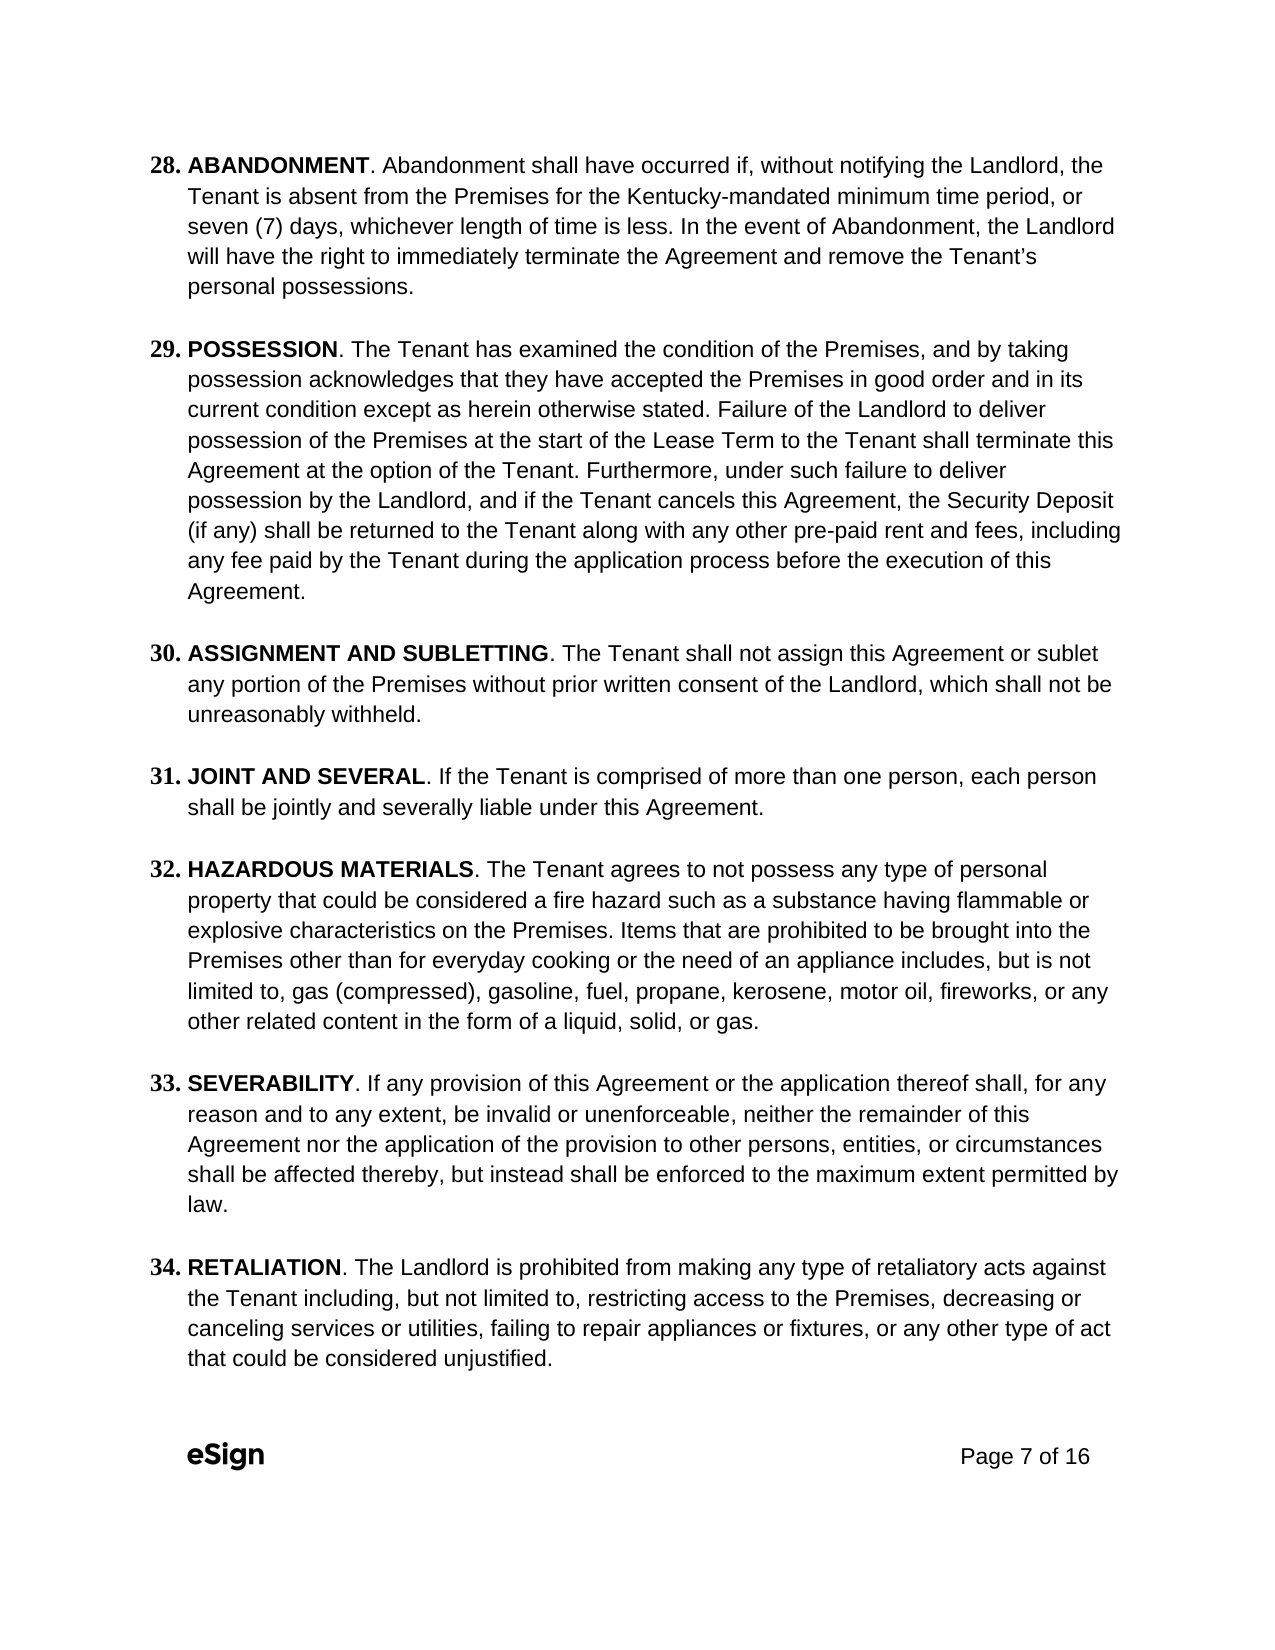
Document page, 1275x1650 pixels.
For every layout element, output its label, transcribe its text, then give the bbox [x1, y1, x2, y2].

list RETALIATION. The Landlord is prohibited from making any type of retaliatory acts against the Tenant including, but not limited to, restricting access to the Premises, decreasing or canceling services or utilities, failing to repair appliances or fixtures, or any other type of act that could be considered unjustified. [150, 1252, 1125, 1371]
list SEVERABILITY. If any provision of this Agreement or the application thereof shall, for any reason and to any extent, be invalid or unenforceable, neither the remainder of this Agreement nor the application of the provision to other persons, entities, or circumstances shall be affected thereby, but instead shall be enforced to the maximum extent permitted by law. [150, 1068, 1125, 1218]
list JOINT AND SEVERAL. If the Tenant is comprised of more than one person, each person shall be jointly and severally liable under this Agreement. [150, 761, 1125, 820]
list POSSESSION. The Tenant has examined the condition of the Premises, and by taking possession acknowledges that they have accepted the Premises in good order and in its current condition except as herein otherwise stated. Failure of the Landlord to deliver possession of the Premises at the start of the Lease Term to the Tenant shall terminate this Agreement at the option of the Tenant. Furthermore, under such failure to deliver possession by the Landlord, and if the Tenant cancels this Agreement, the Security Deposit (if any) shall be returned to the Tenant along with any other pre-paid rent and fees, including any fee paid by the Tenant during the application process before the execution of this Agreement. [150, 334, 1125, 604]
list ABANDONMENT. Abandonment shall have occurred if, without notifying the Landlord, the Tenant is absent from the Premises for the Kentucky-mandated minimum time period, or seven (7) days, whichever length of time is less. In the event of Abandonment, the Landlord will have the right to immediately terminate the Agreement and remove the Tenant’s personal possessions. [150, 150, 1125, 299]
list HAZARDOUS MATERIALS. The Tenant agrees to not possess any type of personal property that could be considered a fire hazard such as a substance having flammable or explosive characteristics on the Premises. Items that are prohibited to be brought into the Premises other than for everyday cooking or the need of an appliance includes, but is not limited to, gas (compressed), gasoline, fuel, propane, kerosene, motor oil, fireworks, or any other related content in the form of a liquid, solid, or gas. [150, 854, 1125, 1034]
list ASSIGNMENT AND SUBLETTING. The Tenant shall not assign this Agreement or sublet any portion of the Premises without prior written consent of the Landlord, which shall not be unreasonably withheld. [150, 638, 1125, 727]
